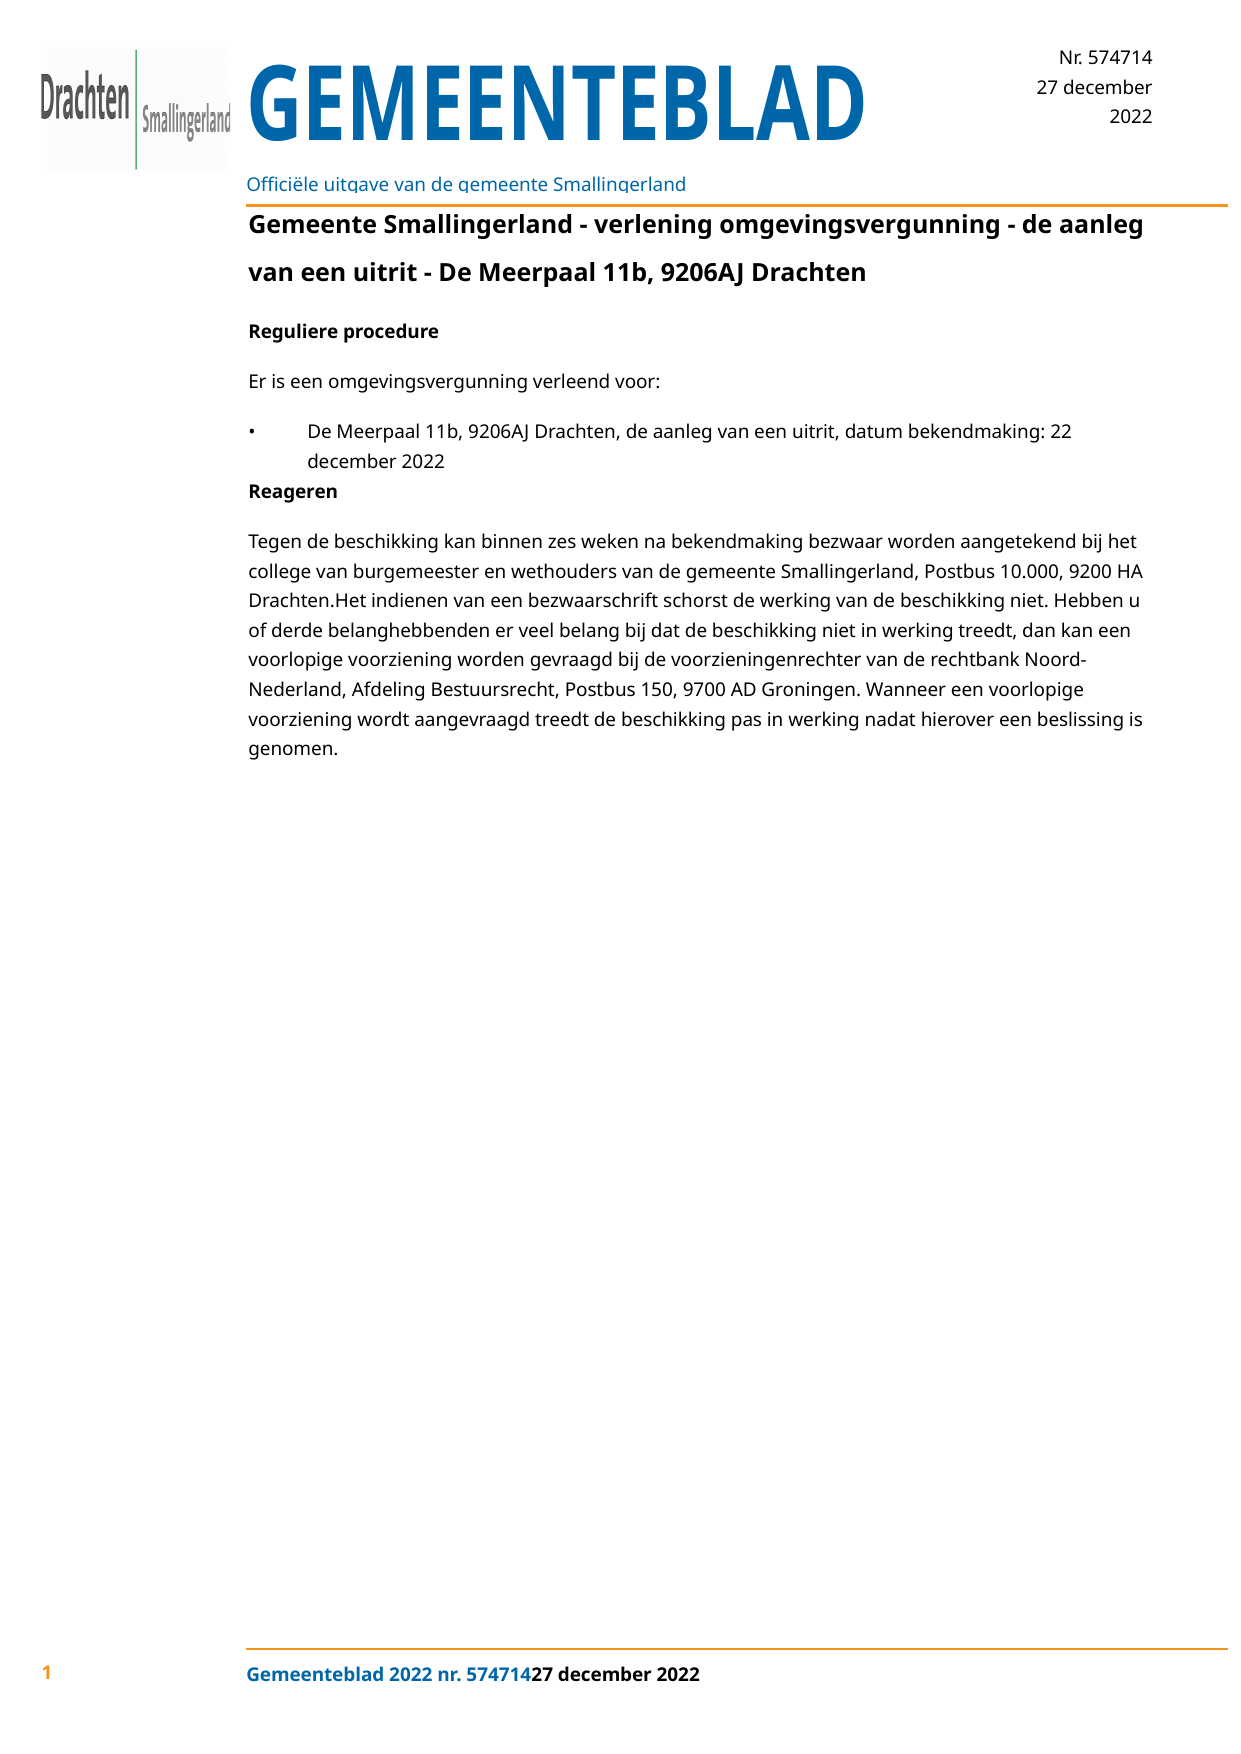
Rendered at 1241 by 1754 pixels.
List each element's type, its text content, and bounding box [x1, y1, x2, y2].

list De Meerpaal 11b, 9206AJ Drachten, de aanleg van een uitrit, datum bekendmaking: 22 december 2022 [248, 419, 1152, 474]
text Reguliere procedure [248, 318, 1152, 344]
text Er is een omgevingsvergunning verleend voor: [248, 368, 1152, 394]
text Reageren [248, 478, 1152, 504]
text Tegen de beschikking kan binnen zes weken na bekendmaking bezwaar worden aangetekend bij het college van burgemeester en wethouders van de gemeente Smallingerland, Postbus 10.000, 9200 HA Drachten.Het indienen van een bezwaarschrift schorst de werking van de beschikking niet. Hebben u of derde belanghebbenden er veel belang bij dat de beschikking niet in werking treedt, dan kan een voorlopige voorziening worden gevraagd bij de voorzieningenrechter van de rechtbank Noord-Nederland, Afdeling Bestuursrecht, Postbus 150, 9700 AD Groningen. Wanneer een voorlopige voorziening wordt aangevraagd treedt de beschikking pas in werking nadat hierover een beslissing is genomen. [248, 528, 1152, 761]
picture [41, 47, 231, 172]
text Gemeente Smallingerland - verlening omgevingsvergunning - de aanleg van een uitrit - De Meerpaal 11b, 9206AJ Drachten [248, 207, 1152, 288]
